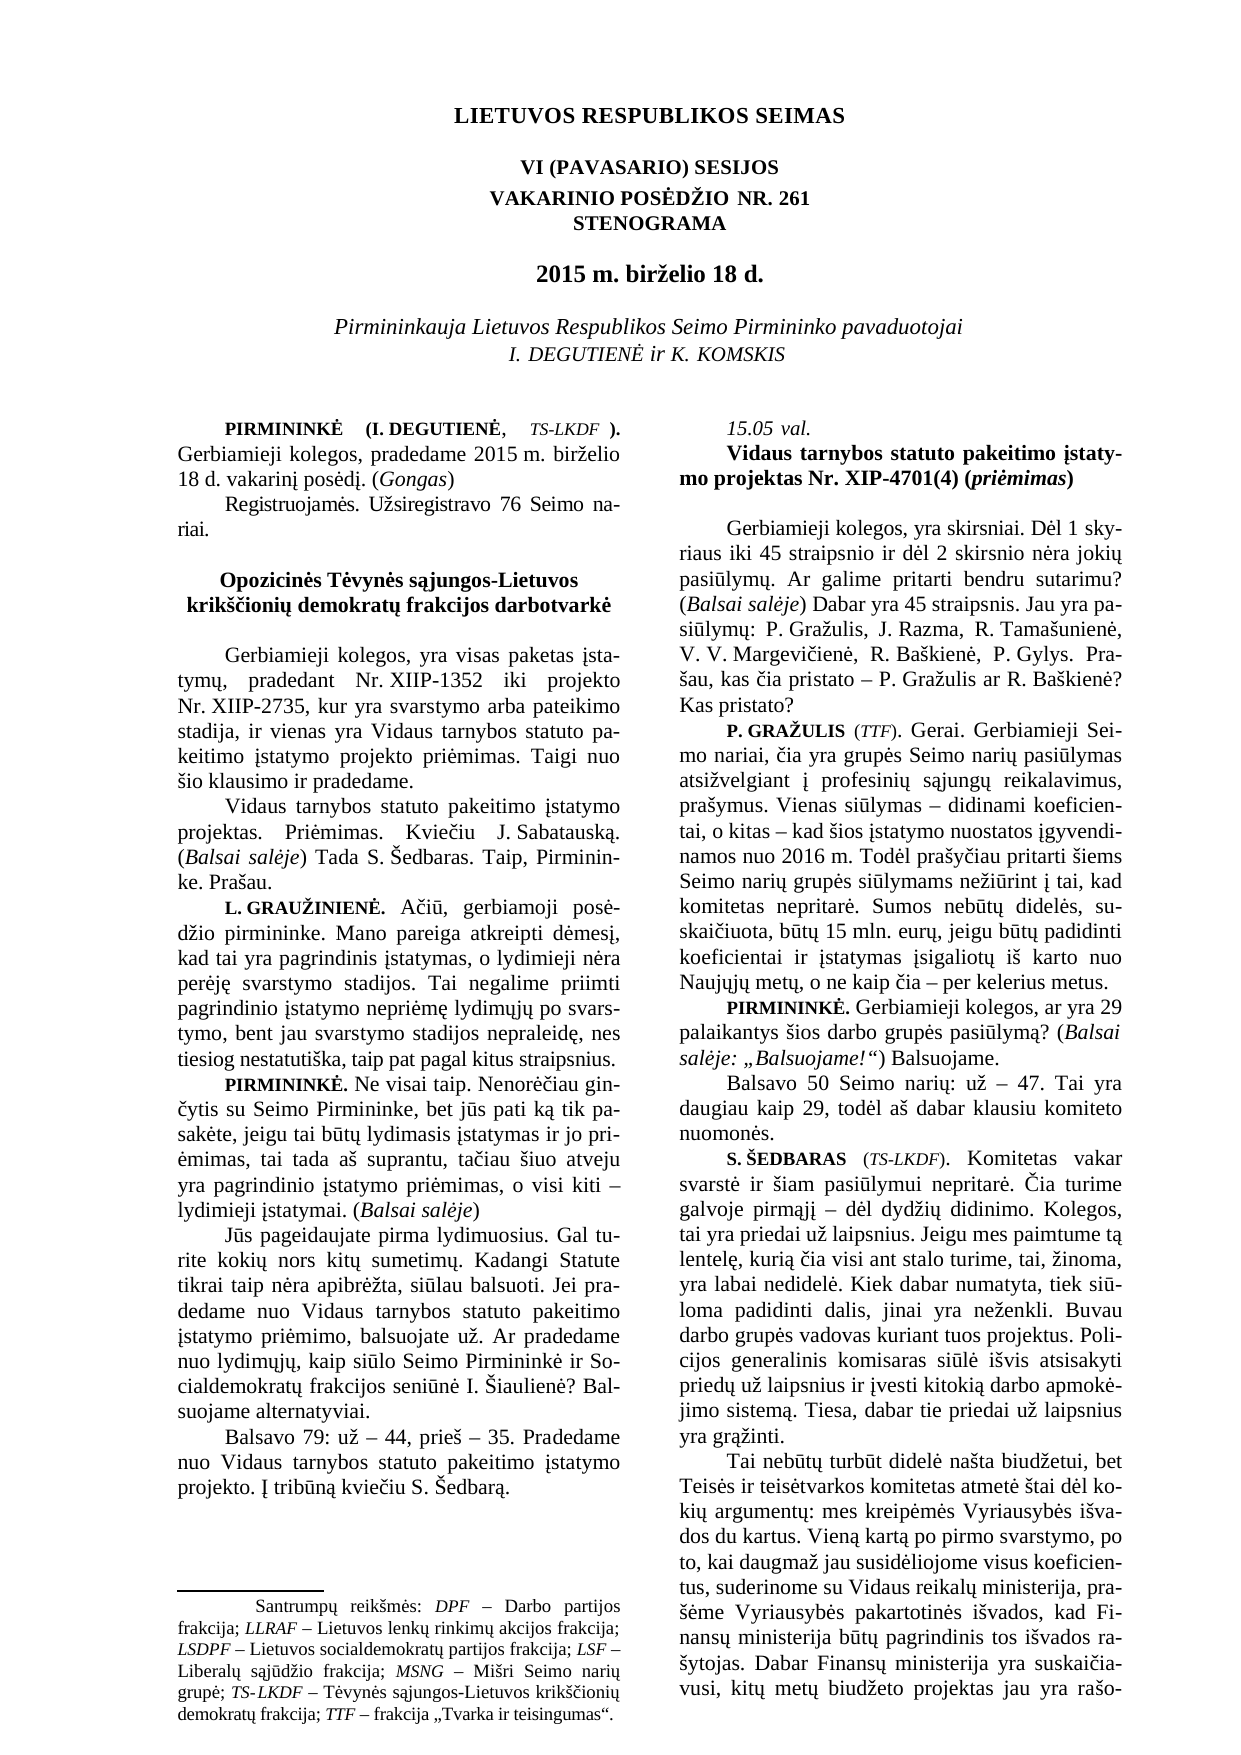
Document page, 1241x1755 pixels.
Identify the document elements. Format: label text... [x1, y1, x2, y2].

text L. GRAUŽINIENĖ. Ačiū, ger­bia­mo­ji po­sė­džio pir­mi­nin­ke. Ma­no pa­rei­ga at­kreip­ti dė­me­sį, kad tai yra pa­grin­di­nis įsta­ty­mas, o ly­di­mie­ji nė­ra per­ėję svars­ty­mo sta­di­jos. Tai ne­ga­li­me pri­im­ti pa­grin­di­nio įsta­ty­mo ne­pri­ėmę ly­di­mų­jų po svars­ty­mo, bent jau svars­ty­mo sta­di­jos ne­pra­lei­dę, nes tie­siog ne­sta­tu­tiš­ka, taip pat pa­gal ki­tus straips­nius. [177, 894, 620, 1071]
text S. ŠEDBARAS (TS-LKDF). Ko­mi­te­tas va­kar svars­tė ir šiam pa­siū­ly­mui ne­pri­ta­rė. Čia tu­ri­me gal­vo­je pir­mą­jį – dėl dy­džių di­di­ni­mo. Ko­le­gos, tai yra prie­dai už laips­nius. Jei­gu mes pa­im­tu­me tą len­te­lę, ku­rią čia vi­si ant sta­lo tu­ri­me, tai, ži­no­ma, yra la­bai ne­di­de­lė. Kiek da­bar nu­ma­ty­ta, tiek siū­lo­ma pa­di­din­ti da­lis, ji­nai yra ne­žen­kli. Bu­vau dar­bo gru­pės va­do­vas ku­riant tuos pro­jek­tus. Po­li­ci­jos ge­ne­ra­li­nis ko­mi­sa­ras siū­lė iš­vis at­si­sa­ky­ti prie­dų už laips­nius ir įves­ti ki­to­kią dar­bo ap­mo­kė­ji­mo sis­te­mą. Tie­sa, da­bar tie prie­dai už laips­nius yra grą­žin­ti. [679, 1145, 1122, 1448]
text 15.05 val. [726, 415, 1122, 439]
text Tai ne­bū­tų tur­būt di­de­lė naš­ta biu­dže­tui, bet Tei­sės ir tei­sėt­var­kos ko­mi­te­tas at­me­tė štai dėl ko­kių ar­gu­men­tų: mes krei­pė­mės Vy­riau­sy­bės iš­va­dos du kar­tus. Vie­ną kar­tą po pir­mo svars­ty­mo, po to, kai daug­maž jau su­si­dė­lio­jo­me vi­sus ko­e­fi­cien­tus, su­de­ri­no­me su Vi­daus rei­ka­lų mi­nis­te­ri­ja, pra­šė­me Vy­riau­sy­bės pa­kar­to­ti­nės iš­va­dos, kad Fi­nan­sų mi­nis­te­ri­ja bū­tų pa­grin­di­nis tos iš­va­dos ra­šy­to­jas. Da­bar Fi­nan­sų mi­nis­te­ri­ja yra su­skai­čia­vu­si, ki­tų me­tų biu­dže­to pro­jek­tas jau yra ra­šo­ [679, 1448, 1122, 1700]
text Bal­sa­vo 50 Sei­mo na­rių: už – 47. Tai yra dau­giau kaip 29, to­dėl aš da­bar klau­siu ko­mi­te­to nuo­mo­nės. [679, 1070, 1122, 1145]
text Pirmininkauja Lietuvos Respublikos Seimo Pirmininko pavaduotojai I. DEGUTIENĖ ir K. KOMSKIS [177, 313, 1122, 366]
text Ger­bia­mie­ji ko­le­gos, yra vi­sas pa­ke­tas įsta­ty­mų, pra­de­dant Nr. XIIP-1352 iki pro­jek­to Nr. XIIP-2735, kur yra svars­ty­mo ar­ba pa­tei­ki­mo sta­di­ja, ir vie­nas yra Vi­daus tar­ny­bos sta­tu­to pa­kei­ti­mo įsta­ty­mo pro­jek­to pri­ėmi­mas. Tai­gi nuo šio klau­si­mo ir pra­de­da­me. [177, 642, 620, 793]
text Re­gist­ruo­ja­mės. Už­si­re­gist­ra­vo 76 Sei­mo na­riai. [177, 491, 620, 541]
text PIRMININKĖ (I. DEGUTIENĖ, TS-LKDF). Ger­bia­mie­ji ko­le­gos, pra­de­da­me 2015 m. bir­že­lio 18 d. va­ka­ri­nį po­sė­dį. (Gon­gas) [177, 415, 620, 491]
text Opo­zi­ci­nės Tė­vy­nės są­jun­gos-Lie­tu­vos krikščio­nių de­mok­ra­tų frak­ci­jos dar­bo­tvarkė [177, 567, 620, 617]
text 2015 m. birželio 18 d. [177, 259, 1122, 288]
title STENOGRAMA [177, 211, 1122, 235]
text PIRMININKĖ. Ne vi­sai taip. Ne­no­rė­čiau gin­čy­tis su Sei­mo Pir­mi­nin­ke, bet jūs pa­ti ką tik pa­sa­kė­te, jei­gu tai bū­tų ly­di­ma­sis įsta­ty­mas ir jo pri­ėmi­mas, tai ta­da aš su­pran­tu, ta­čiau šiuo at­ve­ju yra pa­grin­di­nio įsta­ty­mo pri­ėmi­mas, o vi­si ki­ti – ly­di­mie­ji įsta­ty­mai. (Bal­sai sa­lė­je) [177, 1071, 620, 1222]
text Ger­bia­mie­ji ko­le­gos, yra skir­sniai. Dėl 1 sky­riaus iki 45 straips­nio ir dėl 2 skir­snio nė­ra jo­kių pa­siū­ly­mų. Ar ga­li­me pri­tar­ti ben­dru su­ta­ri­mu? (Bal­sai sa­lė­je) Da­bar yra 45 straips­nis. Jau yra pa­siū­ly­mų: P. Gra­žu­lis, J. Raz­ma, R. Ta­ma­šu­nie­nė, V. V. Mar­ge­vi­čie­nė, R. Baš­kie­nė, P. Gy­lys. Pra­šau, kas čia pri­sta­to – P. Gra­žu­lis ar R. Baš­kie­nė? Kas pri­sta­to? [679, 515, 1122, 717]
title VI (PAVASARIO) SESIJOS [177, 155, 1122, 179]
text Santrumpų reikšmės: DPF – Darbo partij­os frakcija; LLRAF – Lietuvos lenkų rinkimų akcijos frakcija; LSDPF – Lietuvos social­demokratų partijos frakcija; LSF – Liberalų sąjūdžio frakcija; MSNG – Mišri Seimo narių grupė; TS‑LKDF – Tėvynės sąjungos-Lietuvos krikščionių demokratų frakcija; TTF – frakcija „Tvarka ir teisingumas“. [177, 1592, 620, 1724]
title LIETUVOS RESPUBLIKOS SEIMAS [177, 102, 1122, 128]
text P. GRAŽULIS (TTF). Ge­rai. Ger­bia­mie­ji Sei­mo na­riai, čia yra gru­pės Sei­mo na­rių pa­siū­ly­mas at­si­žvel­giant į pro­fe­si­nių są­jun­gų rei­ka­la­vi­mus, pra­šy­mus. Vie­nas siū­ly­mas – di­di­na­mi ko­e­fi­cien­tai, o ki­tas – kad šios įsta­ty­mo nuo­sta­tos įgy­ven­di­na­mos nuo 2016 m. To­dėl pra­šy­čiau pri­tar­ti šiems Sei­mo na­rių gru­pės siū­ly­mams ne­žiū­rint į tai, kad ko­mi­te­tas ne­pri­ta­rė. Su­mos ne­bū­tų di­de­lės, su­skai­čiuo­ta, bū­tų 15 mln. eu­rų, jei­gu bū­tų pa­di­din­ti ko­e­fi­cien­tai ir įsta­ty­mas įsi­ga­lio­tų iš kar­to nuo Nau­jų­jų me­tų, o ne kaip čia – per ke­le­rius me­tus. [679, 717, 1122, 994]
text PIRMININKĖ. Ger­bia­mie­ji ko­le­gos, ar yra 29 pa­lai­kan­tys šios dar­bo gru­pės pa­siū­ly­mą? (Bal­sai sa­lė­je: „Bal­suo­ja­me!“) Bal­suo­ja­me. [679, 994, 1122, 1070]
text Bal­sa­vo 79: už – 44, prieš – 35. Pra­de­da­me nuo Vi­daus tar­ny­bos sta­tu­to pa­kei­ti­mo įsta­ty­mo pro­jek­to. Į tri­bū­ną kvie­čiu S. Šed­ba­rą. [177, 1424, 620, 1499]
title VAKARINIO posėdžio NR. 261 [177, 179, 1122, 211]
text Vi­daus tar­ny­bos sta­tu­to pa­kei­ti­mo įsta­ty­mo pro­jek­tas. Pri­ėmi­mas. Kvie­čiu J. Sa­ba­taus­ką. (Bal­sai sa­lė­je) Ta­da S. Šed­ba­ras. Taip, Pir­mi­nin­ke. Pra­šau. [177, 793, 620, 894]
text Vi­daus tar­ny­bos sta­tu­to pa­kei­ti­mo įsta­ty­mo pro­jek­tas Nr. XIP-4701(4) (pri­ėmi­mas) [679, 439, 1122, 490]
text Jūs pa­gei­dau­ja­te pir­ma ly­di­muo­sius. Gal tu­ri­te ko­kių nors ki­tų su­me­ti­mų. Ka­dan­gi Sta­tu­te tik­rai taip nė­ra api­brėž­ta, siū­lau bal­suo­ti. Jei pra­de­da­me nuo Vi­daus tar­ny­bos sta­tu­to pa­kei­ti­mo įsta­ty­mo pri­ėmi­mo, bal­suo­ja­te už. Ar pra­de­da­me nuo ly­di­mų­jų, kaip siū­lo Sei­mo Pir­mi­nin­kė ir So­cial­de­mok­ra­tų frak­ci­jos se­niū­nė I. Šiau­lie­nė? Bal­suo­ja­me al­ter­na­ty­viai. [177, 1222, 620, 1424]
